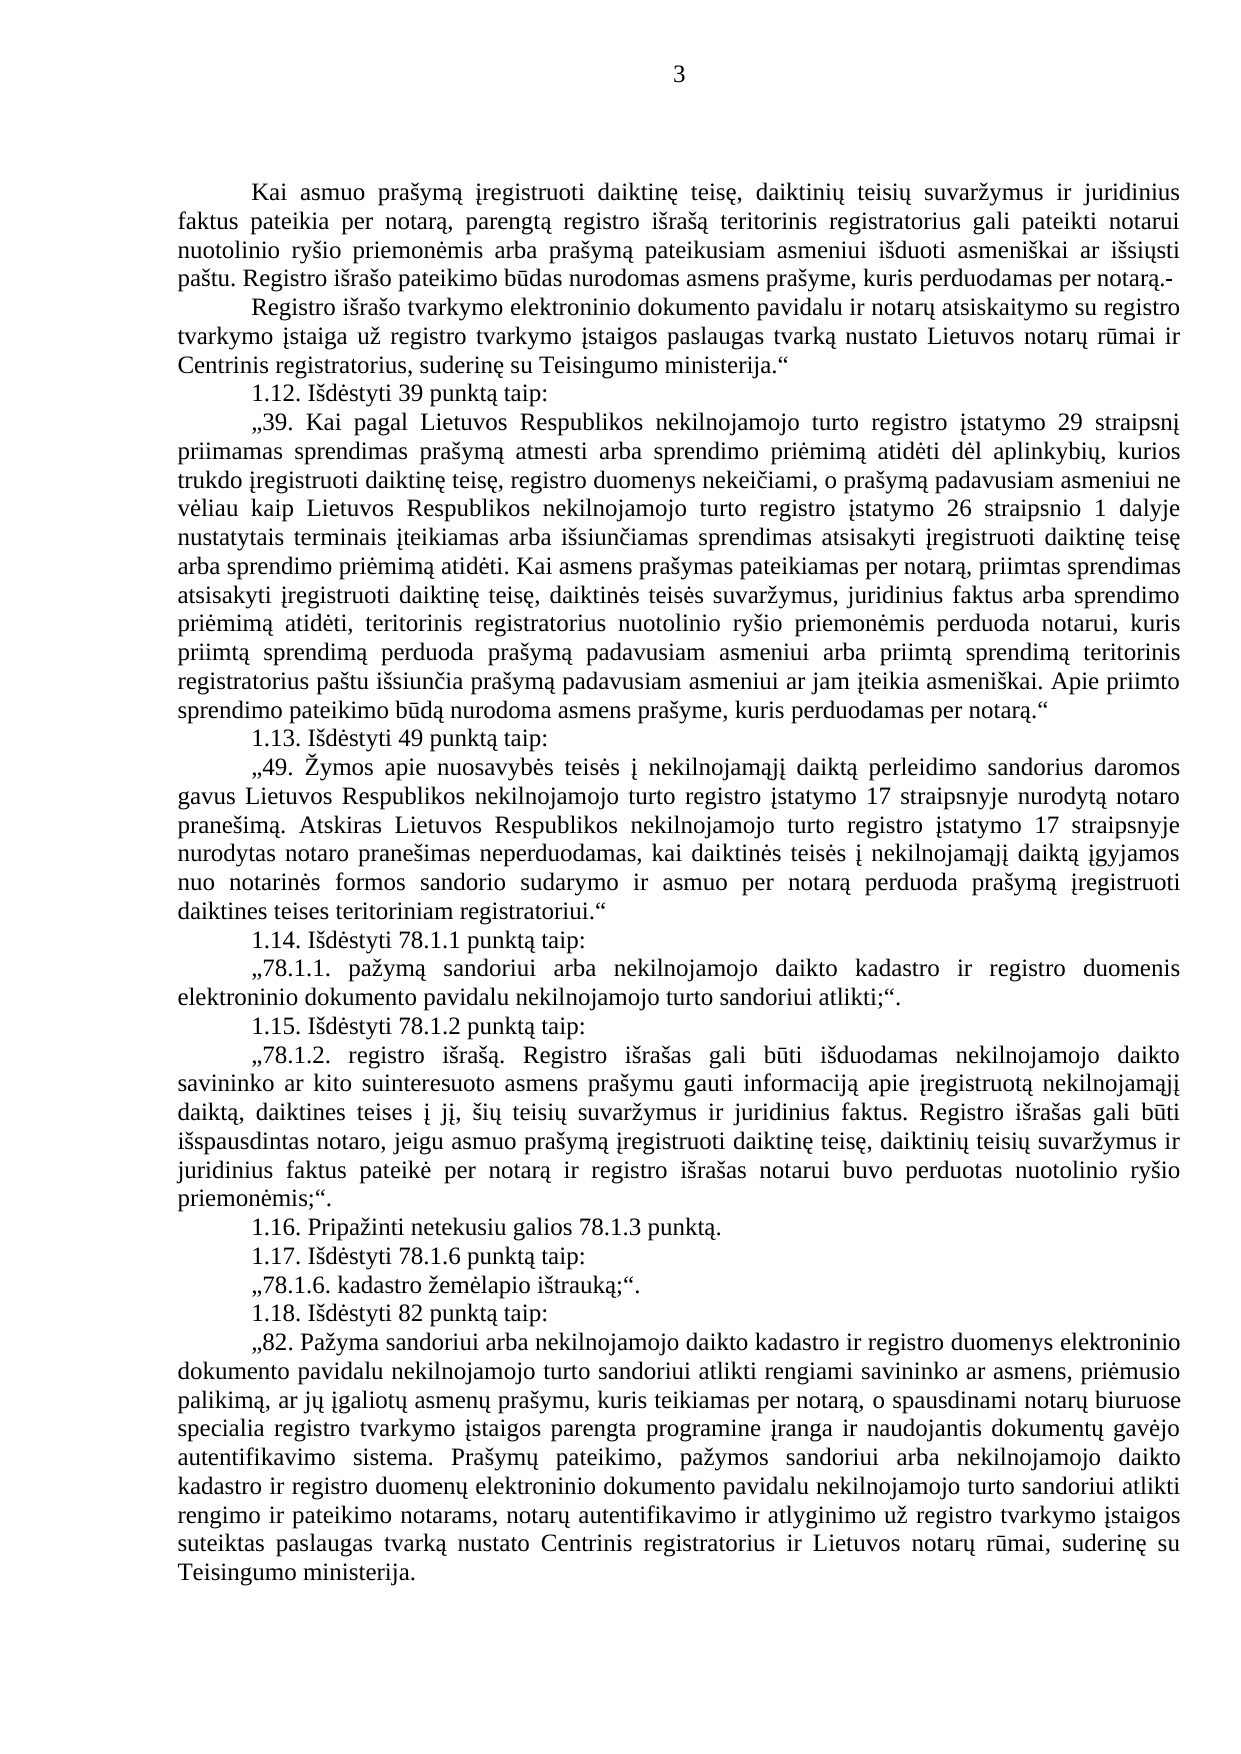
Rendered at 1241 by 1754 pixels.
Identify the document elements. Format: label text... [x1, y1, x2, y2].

text 1.12. Išdėstyti 39 punktą taip: [177, 378, 1181, 407]
text „82. Pažyma sandoriui arba nekilnojamojo daikto kadastro ir registro duomenys elektroninio dokumento pavidalu nekilnojamojo turto sandoriui atlikti rengiami savininko ar asmens, priėmusio palikimą, ar jų įgaliotų asmenų prašymu, kuris teikiamas per notarą, o spausdinami notarų biuruose specialia registro tvarkymo įstaigos parengta programine įranga ir naudojantis dokumentų gavėjo autentifikavimo sistema. Prašymų pateikimo, pažymos sandoriui arba nekilnojamojo daikto kadastro ir registro duomenų elektroninio dokumento pavidalu nekilnojamojo turto sandoriui atlikti rengimo ir pateikimo notarams, notarų autentifikavimo ir atlyginimo už registro tvarkymo įstaigos suteiktas paslaugas tvarką nustato Centrinis registratorius ir Lietuvos notarų rūmai, suderinę su Teisingumo ministerija. [177, 1327, 1181, 1586]
text „78.1.6. kadastro žemėlapio ištrauką;“. [177, 1270, 1181, 1298]
text 1.13. Išdėstyti 49 punktą taip: [177, 723, 1181, 752]
text „78.1.1. pažymą sandoriui arba nekilnojamojo daikto kadastro ir registro duomenis elektroninio dokumento pavidalu nekilnojamojo turto sandoriui atlikti;“. [177, 953, 1181, 1011]
text Kai asmuo prašymą įregistruoti daiktinę teisę, daiktinių teisių suvaržymus ir juridinius faktus pateikia per notarą, parengtą registro išrašą teritorinis registratorius gali pateikti notarui nuotolinio ryšio priemonėmis arba prašymą pateikusiam asmeniui išduoti asmeniškai ar išsiųsti paštu. Registro išrašo pateikimo būdas nurodomas asmens prašyme, kuris perduodamas per notarą. [177, 177, 1181, 292]
text 1.17. Išdėstyti 78.1.6 punktą taip: [177, 1241, 1181, 1270]
text 1.15. Išdėstyti 78.1.2 punktą taip: [177, 1011, 1181, 1040]
text 1.18. Išdėstyti 82 punktą taip: [177, 1298, 1181, 1327]
text „49. Žymos apie nuosavybės teisės į nekilnojamąjį daiktą perleidimo sandorius daromos gavus Lietuvos Respublikos nekilnojamojo turto registro įstatymo 17 straipsnyje nurodytą notaro pranešimą. Atskiras Lietuvos Respublikos nekilnojamojo turto registro įstatymo 17 straipsnyje nurodytas notaro pranešimas neperduodamas, kai daiktinės teisės į nekilnojamąjį daiktą įgyjamos nuo notarinės formos sandorio sudarymo ir asmuo per notarą perduoda prašymą įregistruoti daiktines teises teritoriniam registratoriui.“ [177, 752, 1181, 925]
text „39. Kai pagal Lietuvos Respublikos nekilnojamojo turto registro įstatymo 29 straipsnį priimamas sprendimas prašymą atmesti arba sprendimo priėmimą atidėti dėl aplinkybių, kurios trukdo įregistruoti daiktinę teisę, registro duomenys nekeičiami, o prašymą padavusiam asmeniui ne vėliau kaip Lietuvos Respublikos nekilnojamojo turto registro įstatymo 26 straipsnio 1 dalyje nustatytais terminais įteikiamas arba išsiunčiamas sprendimas atsisakyti įregistruoti daiktinę teisę arba sprendimo priėmimą atidėti. Kai asmens prašymas pateikiamas per notarą, priimtas sprendimas atsisakyti įregistruoti daiktinę teisę, daiktinės teisės suvaržymus, juridinius faktus arba sprendimo priėmimą atidėti, teritorinis registratorius nuotolinio ryšio priemonėmis perduoda notarui, kuris priimtą sprendimą perduoda prašymą padavusiam asmeniui arba priimtą sprendimą teritorinis registratorius paštu išsiunčia prašymą padavusiam asmeniui ar jam įteikia asmeniškai. Apie priimto sprendimo pateikimo būdą nurodoma asmens prašyme, kuris perduodamas per notarą.“ [177, 407, 1181, 723]
text „78.1.2. registro išrašą. Registro išrašas gali būti išduodamas nekilnojamojo daikto savininko ar kito suinteresuoto asmens prašymu gauti informaciją apie įregistruotą nekilnojamąjį daiktą, daiktines teises į jį, šių teisių suvaržymus ir juridinius faktus. Registro išrašas gali būti išspausdintas notaro, jeigu asmuo prašymą įregistruoti daiktinę teisę, daiktinių teisių suvaržymus ir juridinius faktus pateikė per notarą ir registro išrašas notarui buvo perduotas nuotolinio ryšio priemonėmis;“. [177, 1040, 1181, 1212]
text 1.14. Išdėstyti 78.1.1 punktą taip: [177, 925, 1181, 953]
text 1.16. Pripažinti netekusiu galios 78.1.3 punktą. [177, 1212, 1181, 1241]
text Registro išrašo tvarkymo elektroninio dokumento pavidalu ir notarų atsiskaitymo su registro tvarkymo įstaiga už registro tvarkymo įstaigos paslaugas tvarką nustato Lietuvos notarų rūmai ir Centrinis registratorius, suderinę su Teisingumo ministerija.“ [177, 292, 1181, 378]
